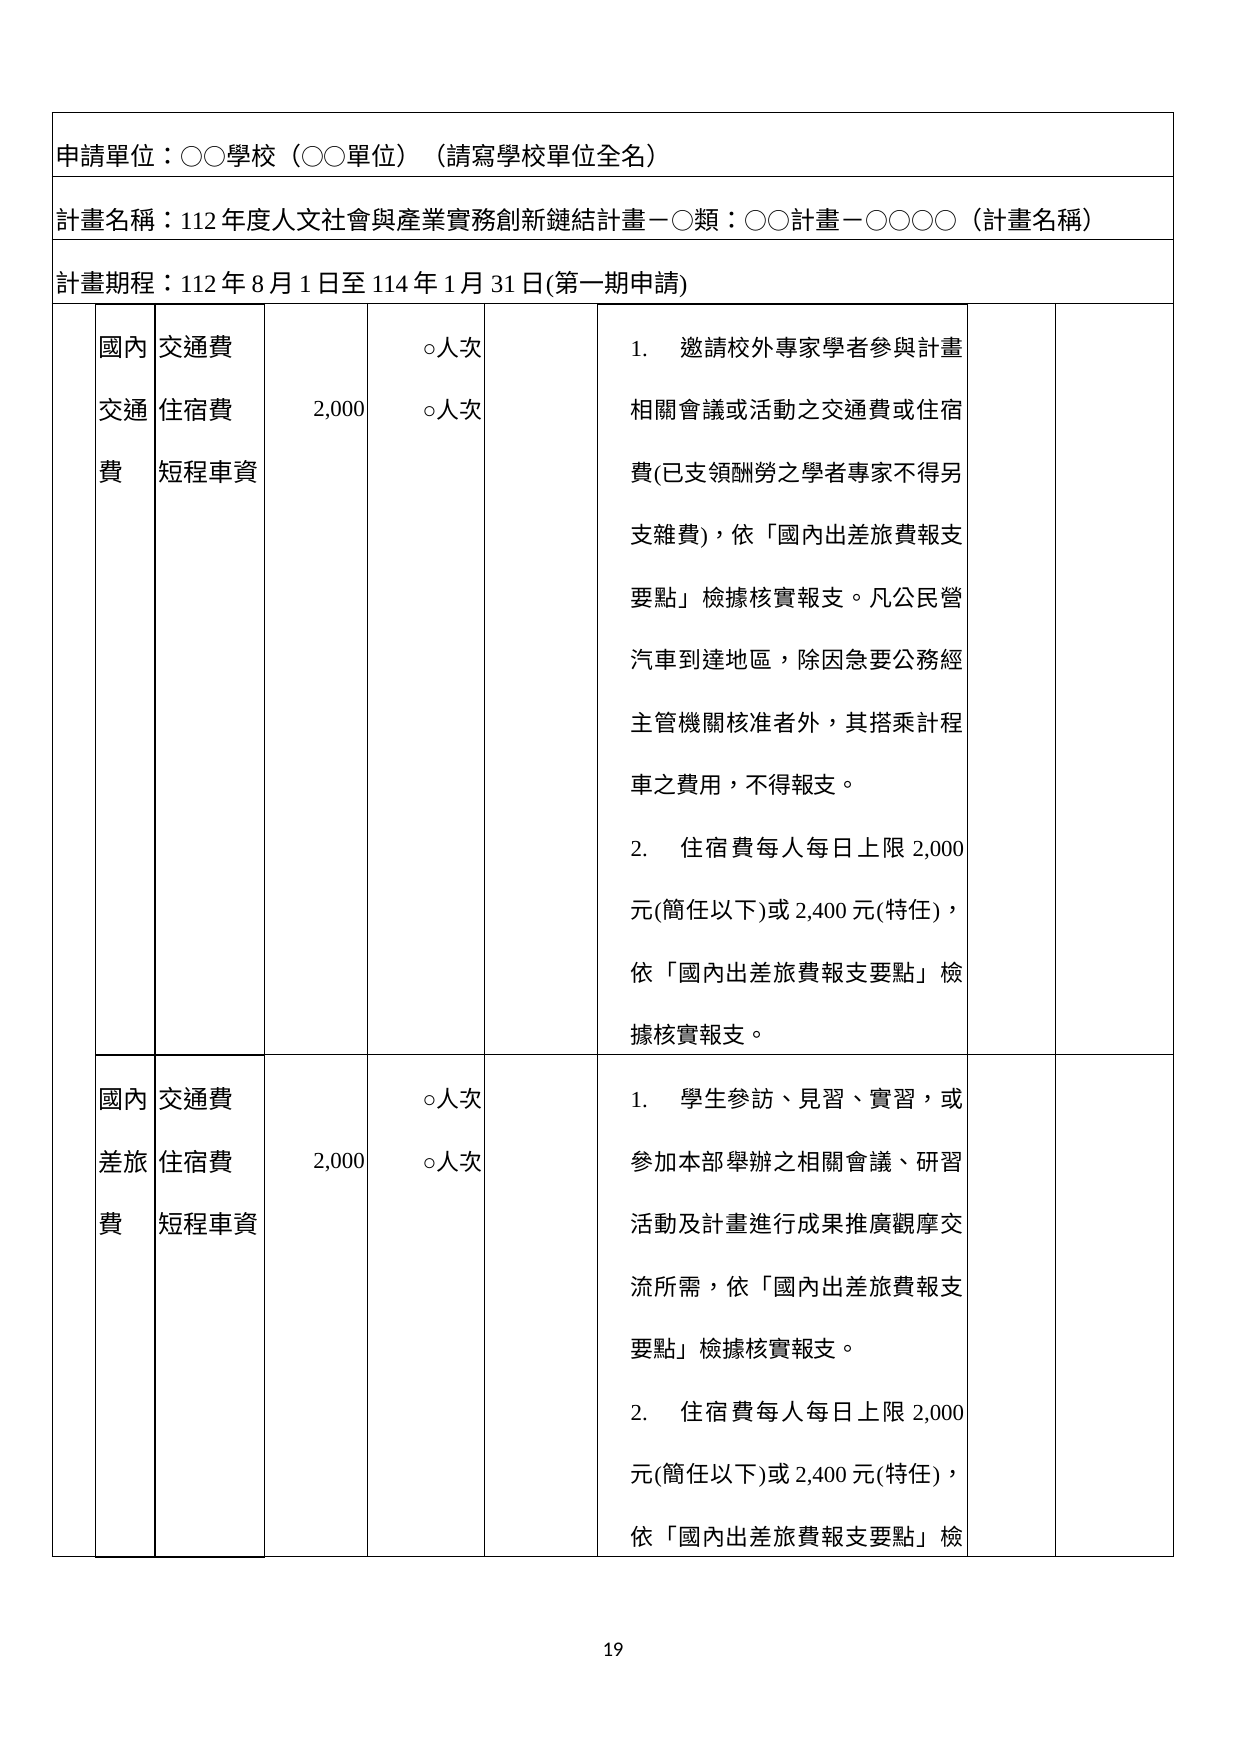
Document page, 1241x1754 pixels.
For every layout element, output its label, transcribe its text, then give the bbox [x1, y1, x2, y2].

table_cell 國內差旅費 [96, 1056, 154, 1556]
table_cell [968, 1055, 1055, 1556]
table_cell 邀請校外專家學者參與計畫相關會議或活動之交通費或住宿費(已支領酬勞之學者專家不得另支雜費)，依「國內出差旅費報支要點」檢據核實報支。凡公民營汽車到達地區，除因急要公務經主管機關核准者外，其搭乘計程車之費用，不得報支。 住宿費每人每日上限2,000元(簡任以下)或2,400元(特任)，依「國內出差旅費報支要點」檢據核實報支。 [598, 305, 967, 1054]
table_cell [485, 304, 597, 1054]
table_cell [1056, 304, 1173, 1054]
table_cell ○人次 ○人次 [368, 304, 484, 1054]
table_cell [968, 304, 1055, 1054]
table_cell ○人次 ○人次 [368, 1055, 484, 1556]
table_cell 2,000 [265, 304, 367, 1054]
table_cell [53, 304, 95, 1556]
table_header 申請單位：○○學校（○○單位）（請寫學校單位全名） [53, 113, 1173, 176]
table_cell [485, 1055, 597, 1556]
table_cell 國內交通費 [96, 305, 154, 1054]
table_cell 計畫期程：112年8月1日至114年1月31日(第一期申請) [53, 240, 1173, 303]
table_cell [1056, 1055, 1173, 1556]
table_cell 交通費 住宿費 短程車資 [156, 305, 264, 1054]
table_cell 學生參訪、見習、實習，或參加本部舉辦之相關會議、研習活動及計畫進行成果推廣觀摩交流所需，依「國內出差旅費報支要點」檢據核實報支。 住宿費每人每日上限2,000元(簡任以下)或2,400元(特任)，依「國內出差旅費報支要點」檢 [598, 1055, 967, 1556]
table_cell 交通費 住宿費 短程車資 [156, 1056, 264, 1556]
table_cell 計畫名稱：112年度人文社會與產業實務創新鏈結計畫－○類：○○計畫－○○○○（計畫名稱） [53, 177, 1173, 239]
table_cell 2,000 [265, 1055, 367, 1556]
